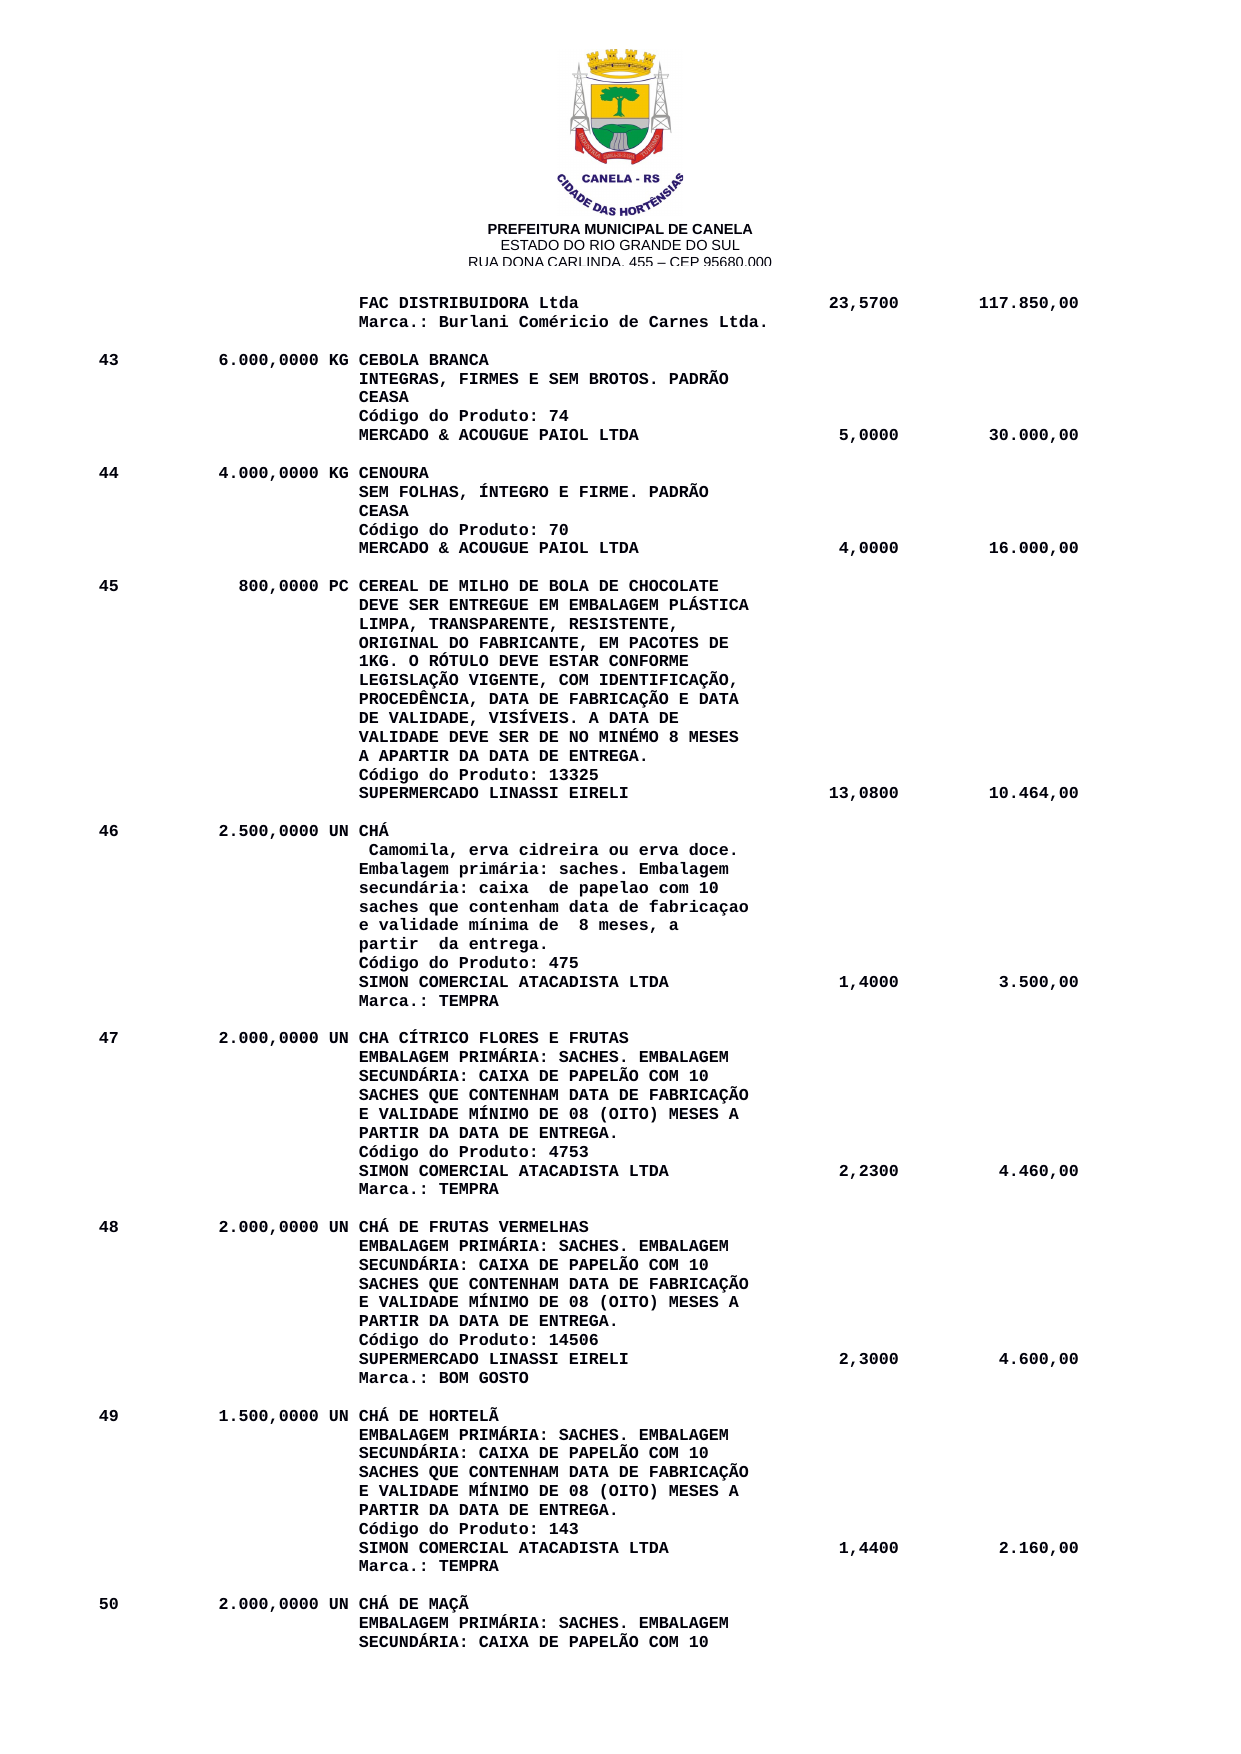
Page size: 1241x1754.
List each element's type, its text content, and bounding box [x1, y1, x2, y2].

text FAC DISTRIBUIDORA Ltda 23,5700 117.850,00 Marca.: Burlani Coméricio de Carnes Ltda. 43 6.000,0000 KG CEBOLA BRANCA INTEGRAS, FIRMES E SEM BROTOS. PADRÃO CEASA Código do Produto: 74 MERCADO & ACOUGUE PAIOL LTDA 5,0000 30.000,00 44 4.000,0000 KG CENOURA SEM FOLHAS, ÍNTEGRO E FIRME. PADRÃO CEASA Código do Produto: 70 MERCADO & ACOUGUE PAIOL LTDA 4,0000 16.000,00 45 800,0000 PC CEREAL DE MILHO DE BOLA DE CHOCOLATE DEVE SER ENTREGUE EM EMBALAGEM PLÁSTICA LIMPA, TRANSPARENTE, RESISTENTE, ORIGINAL DO FABRICANTE, EM PACOTES DE 1KG. O RÓTULO DEVE ESTAR CONFORME LEGISLAÇÃO VIGENTE, COM IDENTIFICAÇÃO, PROCEDÊNCIA, DATA DE FABRICAÇÃO E DATA DE VALIDADE, VISÍVEIS. A DATA DE VALIDADE DEVE SER DE NO MINÉMO 8 MESES A APARTIR DA DATA DE ENTREGA. Código do Produto: 13325 SUPERMERCADO LINASSI EIRELI 13,0800 10.464,00 46 2.500,0000 UN CHÁ Camomila, erva cidreira ou erva doce. Embalagem primária: saches. Embalagem secundária: caixa de papelao com 10 saches que contenham data de fabricaçao e validade mínima de 8 meses, a partir da entrega. Código do Produto: 475 SIMON COMERCIAL ATACADISTA LTDA 1,4000 3.500,00 Marca.: TEMPRA 47 2.000,0000 UN CHA CÍTRICO FLORES E FRUTAS EMBALAGEM PRIMÁRIA: SACHES. EMBALAGEM SECUNDÁRIA: CAIXA DE PAPELÃO COM 10 SACHES QUE CONTENHAM DATA DE FABRICAÇÃO E VALIDADE MÍNIMO DE 08 (OITO) MESES A PARTIR DA DATA DE ENTREGA. Código do Produto: 4753 SIMON COMERCIAL ATACADISTA LTDA 2,2300 4.460,00 Marca.: TEMPRA 48 2.000,0000 UN CHÁ DE FRUTAS VERMELHAS EMBALAGEM PRIMÁRIA: SACHES. EMBALAGEM SECUNDÁRIA: CAIXA DE PAPELÃO COM 10 SACHES QUE CONTENHAM DATA DE FABRICAÇÃO E VALIDADE MÍNIMO DE 08 (OITO) MESES A PARTIR DA DATA DE ENTREGA. Código do Produto: 14506 SUPERMERCADO LINASSI EIRELI 2,3000 4.600,00 Marca.: BOM GOSTO 49 1.500,0000 UN CHÁ DE HORTELÃ EMBALAGEM PRIMÁRIA: SACHES. EMBALAGEM SECUNDÁRIA: CAIXA DE PAPELÃO COM 10 SACHES QUE CONTENHAM DATA DE FABRICAÇÃO E VALIDADE MÍNIMO DE 08 (OITO) MESES A PARTIR DA DATA DE ENTREGA. Código do Produto: 143 SIMON COMERCIAL ATACADISTA LTDA 1,4400 2.160,00 Marca.: TEMPRA 50 2.000,0000 UN CHÁ DE MAÇÃ EMBALAGEM PRIMÁRIA: SACHES. EMBALAGEM SECUNDÁRIA: CAIXA DE PAPELÃO COM 10 [88, 295, 1152, 1652]
picture [557, 49, 684, 216]
